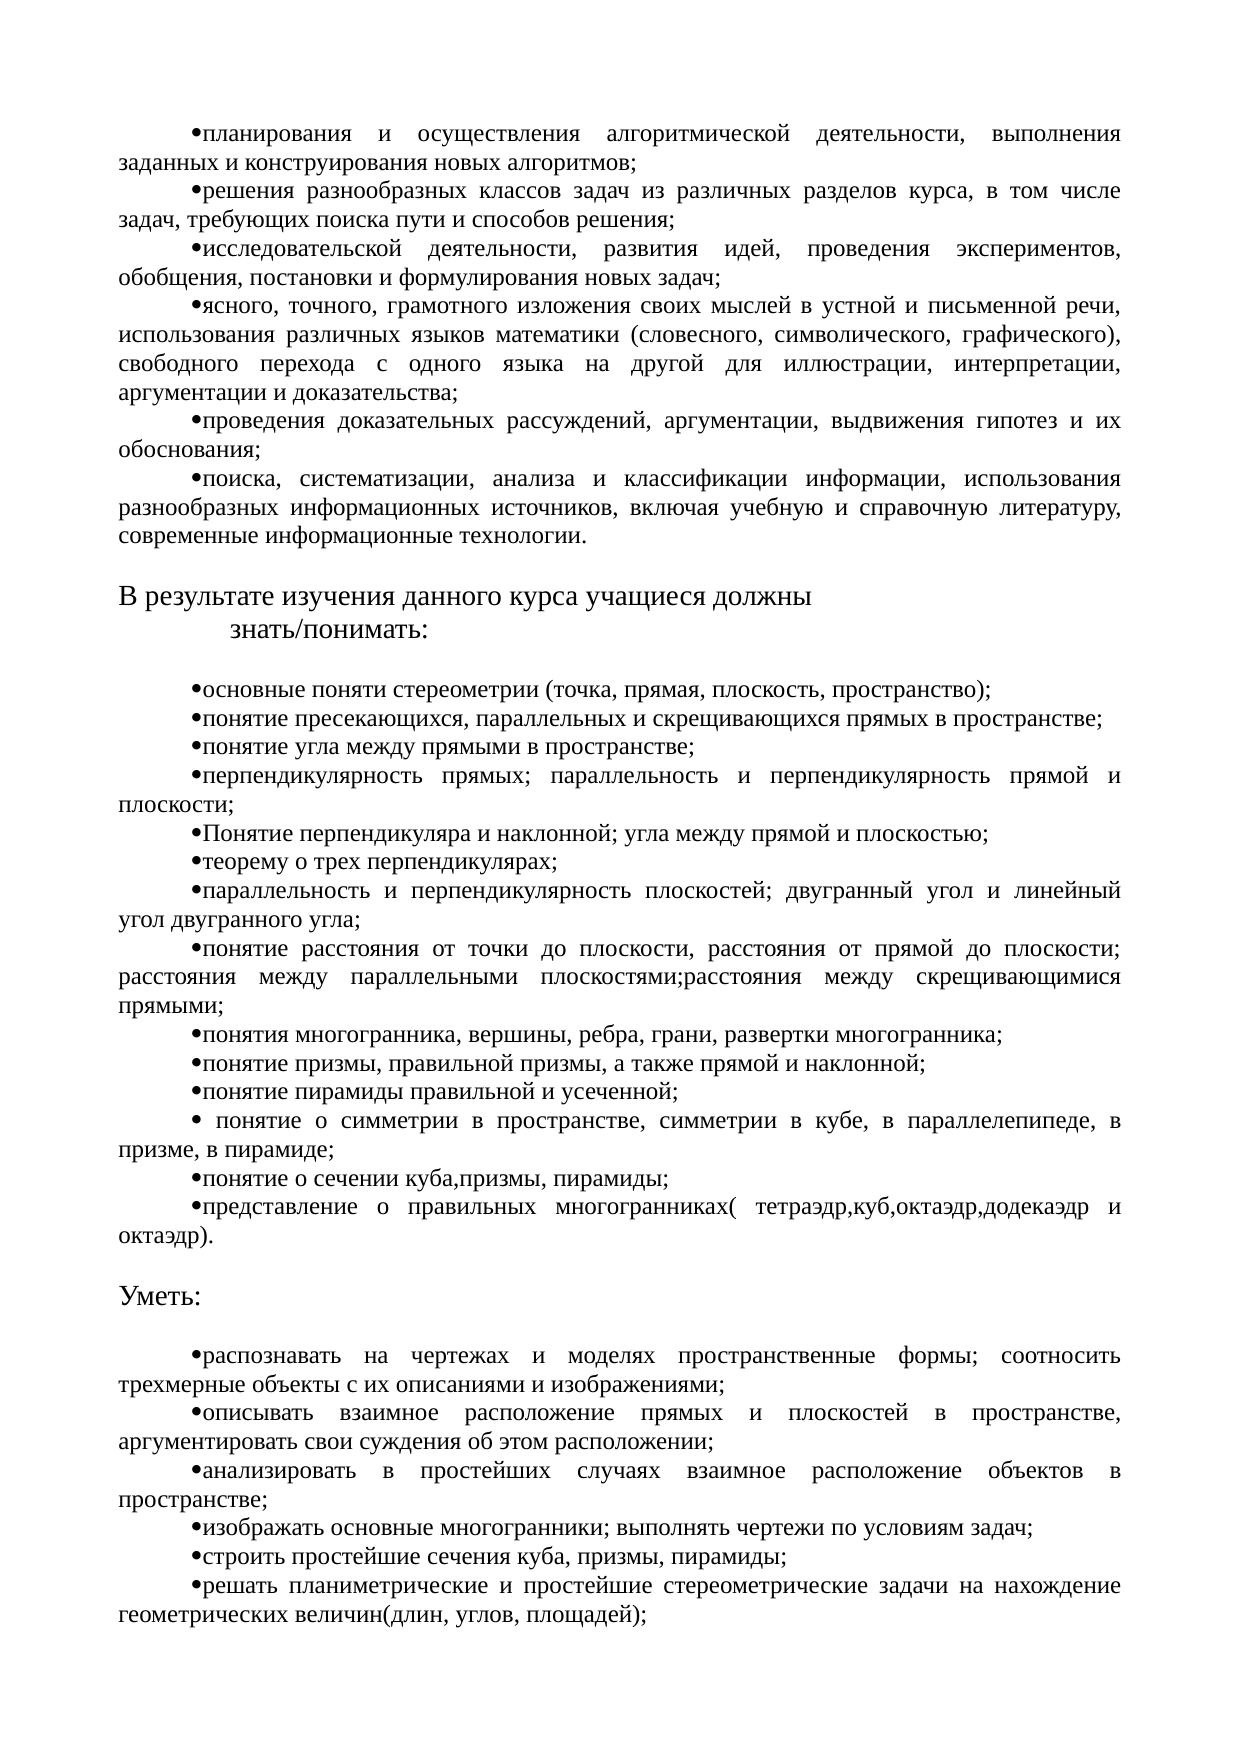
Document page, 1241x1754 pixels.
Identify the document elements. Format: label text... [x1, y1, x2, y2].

list описывать взаимное расположение прямых и плоскостей в пространстве, аргументировать свои суждения об этом расположении; [118, 1397, 1122, 1455]
list понятие угла между прямыми в пространстве; [118, 731, 1122, 760]
list представление о правильных многогранниках( тетраэдр,куб,октаэдр,додекаэдр и октаэдр). [118, 1191, 1122, 1249]
list понятие призмы, правильной призмы, а также прямой и наклонной; [118, 1048, 1122, 1076]
list поиска, систематизации, анализа и классификации информации, использования разнообразных информационных источников, включая учебную и справочную литературу, современные информационные технологии. [118, 463, 1122, 549]
text В результате изучения данного курса учащиеся должны [0, 578, 1122, 612]
list ясного, точного, грамотного изложения своих мыслей в устной и письменной речи, использования различных языков математики (словесного, символического, графического), свободного перехода с одного языка на другой для иллюстрации, интерпретации, аргументации и доказательства; [118, 291, 1122, 406]
text знать/понимать: [156, 612, 1122, 645]
list понятие о симметрии в пространстве, симметрии в кубе, в параллелепипеде, в призме, в пирамиде; [118, 1105, 1122, 1163]
list планирования и осуществления алгоритмической деятельности, выполнения заданных и конструирования новых алгоритмов; [118, 118, 1122, 176]
list Уметь: [118, 1278, 1122, 1311]
list понятия многогранника, вершины, ребра, грани, развертки многогранника; [118, 1019, 1122, 1048]
list решения разнообразных классов задач из различных разделов курса, в том числе задач, требующих поиска пути и способов решения; [118, 176, 1122, 233]
list понятие расстояния от точки до плоскости, расстояния от прямой до плоскости; расстояния между параллельными плоскостями;расстояния между скрещивающимися прямыми; [118, 933, 1122, 1019]
list изображать основные многогранники; выполнять чертежи по условиям задач; [118, 1512, 1122, 1541]
list теорему о трех перпендикулярах; [118, 846, 1122, 875]
list параллельность и перпендикулярность плоскостей; двугранный угол и линейный угол двугранного угла; [118, 875, 1122, 933]
list решать планиметрические и простейшие стереометрические задачи на нахождение геометрических величин(длин, углов, площадей); [118, 1570, 1122, 1627]
list понятие пресекающихся, параллельных и скрещивающихся прямых в пространстве; [118, 703, 1122, 731]
list перпендикулярность прямых; параллельность и перпендикулярность прямой и плоскости; [118, 760, 1122, 818]
list строить простейшие сечения куба, призмы, пирамиды; [118, 1541, 1122, 1570]
list исследовательской деятельности, развития идей, проведения экспериментов, обобщения, постановки и формулирования новых задач; [118, 233, 1122, 291]
list основные поняти стереометрии (точка, прямая, плоскость, пространство); [118, 674, 1122, 703]
list Понятие перпендикуляра и наклонной; угла между прямой и плоскостью; [118, 818, 1122, 846]
list проведения доказательных рассуждений, аргументации, выдвижения гипотез и их обоснования; [118, 406, 1122, 463]
list анализировать в простейших случаях взаимное расположение объектов в пространстве; [118, 1455, 1122, 1512]
list понятие пирамиды правильной и усеченной; [118, 1076, 1122, 1105]
list распознавать на чертежах и моделях пространственные формы; соотносить трехмерные объекты с их описаниями и изображениями; [118, 1340, 1122, 1397]
list понятие о сечении куба,призмы, пирамиды; [118, 1163, 1122, 1191]
